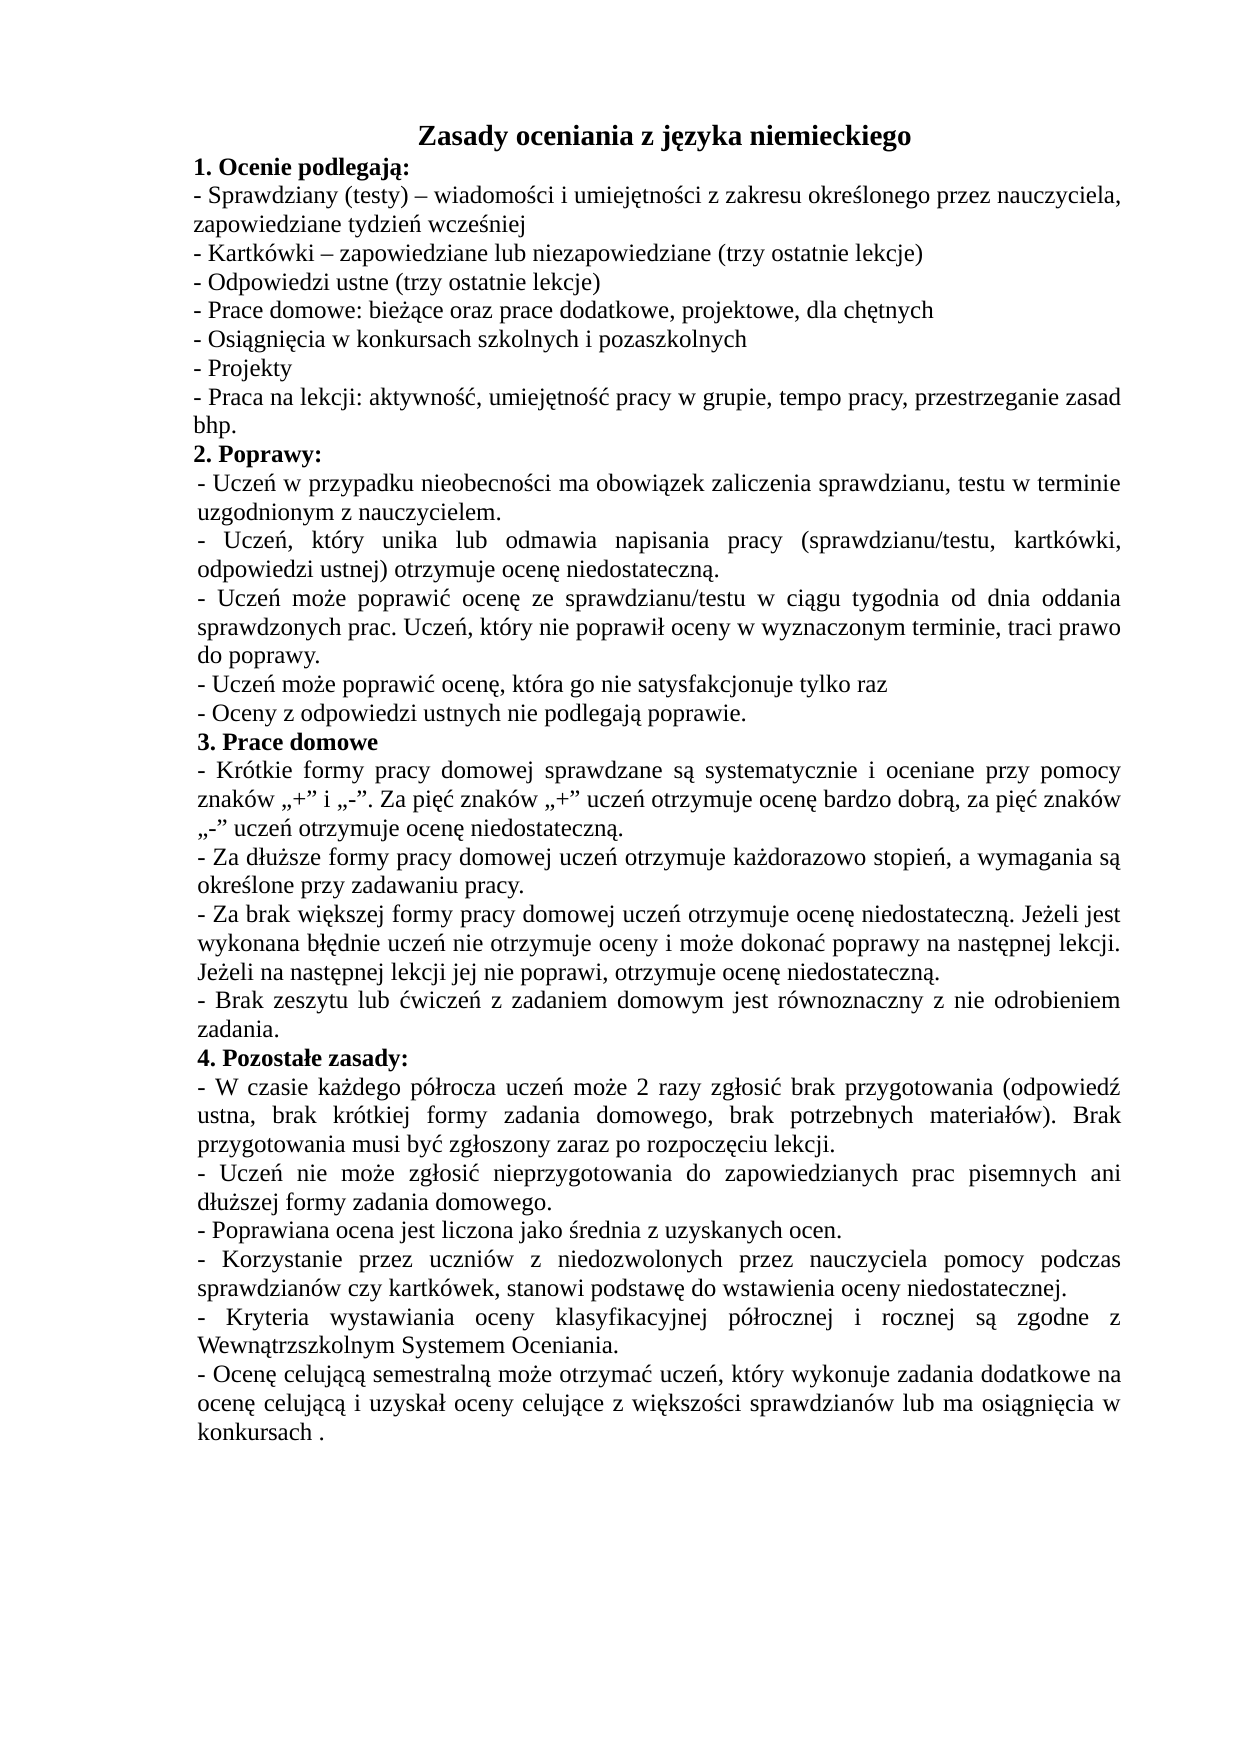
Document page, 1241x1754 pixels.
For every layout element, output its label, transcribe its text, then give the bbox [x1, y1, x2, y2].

list - Krótkie formy pracy domowej sprawdzane są systematycznie i oceniane przy pomocy znaków „+” i „-”. Za pięć znaków „+” uczeń otrzymuje ocenę bardzo dobrą, za pięć znaków „-” uczeń otrzymuje ocenę niedostateczną. [197, 755, 1122, 842]
list - Korzystanie przez uczniów z niedozwolonych przez nauczyciela pomocy podczas sprawdzianów czy kartkówek, stanowi podstawę do wstawienia oceny niedostatecznej. [197, 1244, 1122, 1302]
list - Za dłuższe formy pracy domowej uczeń otrzymuje każdorazowo stopień, a wymagania są określone przy zadawaniu pracy. [197, 842, 1122, 899]
list 4. Pozostałe zasady: [197, 1043, 1122, 1072]
list - Oceny z odpowiedzi ustnych nie podlegają poprawie. [197, 698, 1122, 727]
text - Kryteria wystawiania oceny klasyfikacyjnej półrocznej i rocznej są zgodne z Wewnątrzszkolnym Systemem Oceniania. [197, 1302, 1122, 1359]
list - Odpowiedzi ustne (trzy ostatnie lekcje) [193, 267, 1122, 295]
text - W czasie każdego półrocza uczeń może 2 razy zgłosić brak przygotowania (odpowiedź ustna, brak krótkiej formy zadania domowego, brak potrzebnych materiałów). Brak przygotowania musi być zgłoszony zaraz po rozpoczęciu lekcji. [197, 1072, 1122, 1158]
list 3. Prace domowe [197, 727, 1122, 755]
text Zasady oceniania z języka niemieckiego [207, 118, 1122, 152]
list 1. Ocenie podlegają: [193, 152, 1122, 180]
list - Uczeń może poprawić ocenę, która go nie satysfakcjonuje tylko raz [197, 669, 1122, 698]
list - Praca na lekcji: aktywność, umiejętność pracy w grupie, tempo pracy, przestrzeganie zasad bhp. [193, 382, 1122, 439]
list - Projekty [193, 353, 1122, 382]
list - Prace domowe: bieżące oraz prace dodatkowe, projektowe, dla chętnych [193, 295, 1122, 324]
text - Uczeń nie może zgłosić nieprzygotowania do zapowiedzianych prac pisemnych ani dłuższej formy zadania domowego. [197, 1158, 1122, 1215]
list - Brak zeszytu lub ćwiczeń z zadaniem domowym jest równoznaczny z nie odrobieniem zadania. [197, 985, 1122, 1043]
list - Uczeń, który unika lub odmawia napisania pracy (sprawdzianu/testu, kartkówki, odpowiedzi ustnej) otrzymuje ocenę niedostateczną. [197, 525, 1122, 583]
text - Poprawiana ocena jest liczona jako średnia z uzyskanych ocen. [197, 1215, 1122, 1244]
list - Uczeń w przypadku nieobecności ma obowiązek zaliczenia sprawdzianu, testu w terminie uzgodnionym z nauczycielem. [197, 468, 1122, 525]
list 2. Poprawy: [193, 439, 1122, 468]
list - Osiągnięcia w konkursach szkolnych i pozaszkolnych [193, 324, 1122, 353]
text - Ocenę celującą semestralną może otrzymać uczeń, który wykonuje zadania dodatkowe na ocenę celującą i uzyskał oceny celujące z większości sprawdzianów lub ma osiągnięcia w konkursach . [197, 1359, 1122, 1445]
list - Za brak większej formy pracy domowej uczeń otrzymuje ocenę niedostateczną. Jeżeli jest wykonana błędnie uczeń nie otrzymuje oceny i może dokonać poprawy na następnej lekcji. Jeżeli na następnej lekcji jej nie poprawi, otrzymuje ocenę niedostateczną. [197, 899, 1122, 985]
list - Sprawdziany (testy) – wiadomości i umiejętności z zakresu określonego przez nauczyciela, zapowiedziane tydzień wcześniej [193, 180, 1122, 238]
list - Uczeń może poprawić ocenę ze sprawdzianu/testu w ciągu tygodnia od dnia oddania sprawdzonych prac. Uczeń, który nie poprawił oceny w wyznaczonym terminie, traci prawo do poprawy. [197, 583, 1122, 669]
list - Kartkówki – zapowiedziane lub niezapowiedziane (trzy ostatnie lekcje) [193, 238, 1122, 267]
